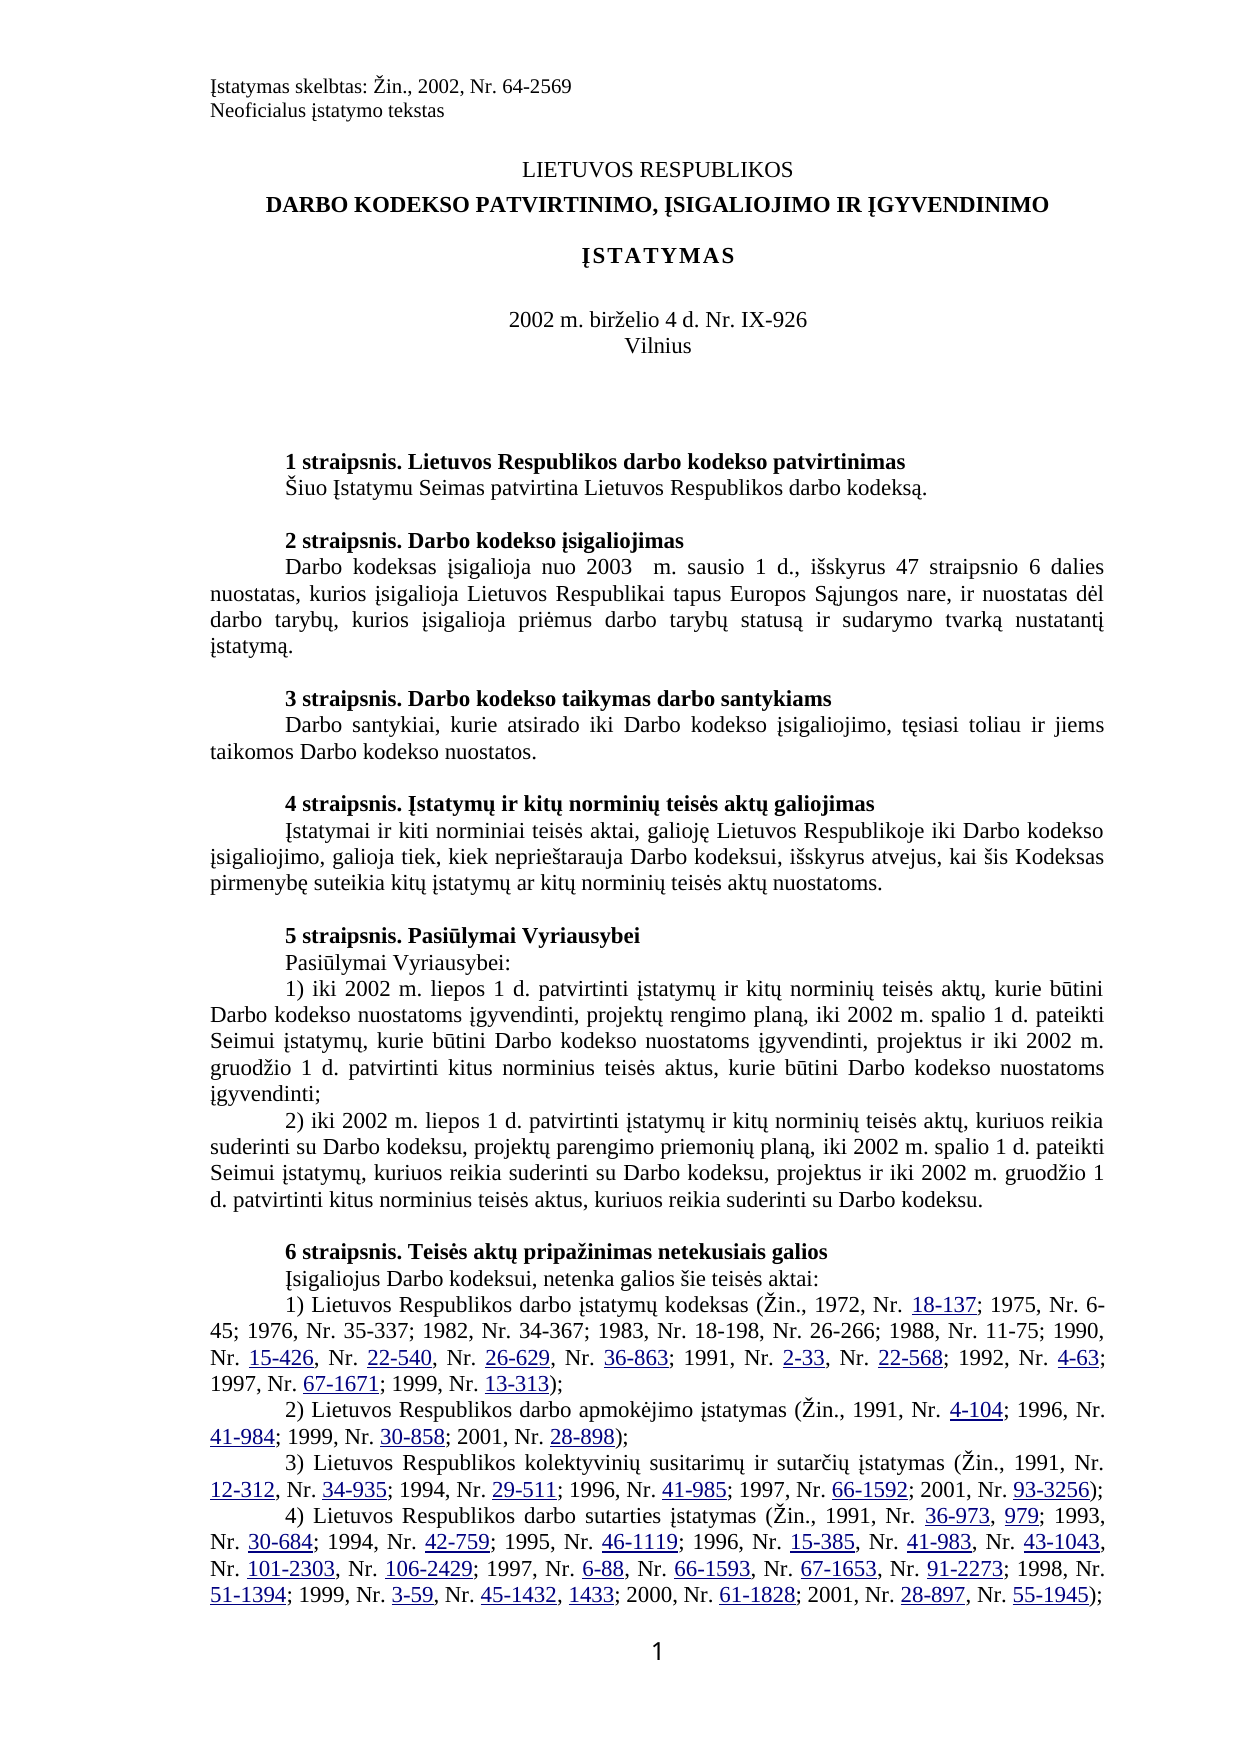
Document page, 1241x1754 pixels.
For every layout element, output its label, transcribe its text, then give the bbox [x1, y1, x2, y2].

text 1) Lietuvos Respublikos darbo įstatymų kodeksas (Žin., 1972, Nr. 18-137; 1975, Nr. 6-45; 1976, Nr. 35-337; 1982, Nr. 34-367; 1983, Nr. 18-198, Nr. 26-266; 1988, Nr. 11-75; 1990, Nr. 15-426, Nr. 22-540, Nr. 26-629, Nr. 36-863; 1991, Nr. 2-33, Nr. 22-568; 1992, Nr. 4-63; 1997, Nr. 67-1671; 1999, Nr. 13-313); [210, 1291, 1106, 1397]
text 3) Lietuvos Respublikos kolektyvinių susitarimų ir sutarčių įstatymas (Žin., 1991, Nr. 12-312, Nr. 34-935; 1994, Nr. 29-511; 1996, Nr. 41-985; 1997, Nr. 66-1592; 2001, Nr. 93-3256); [210, 1449, 1106, 1502]
text Šiuo Įstatymu Seimas patvirtina Lietuvos Respublikos darbo kodeksą. [210, 474, 1106, 501]
text Darbo kodekso patvirtinimo, įsigaliojimo ir įgyvendinimo [210, 191, 1106, 217]
text Įsigaliojus Darbo kodeksui, netenka galios šie teisės aktai: [210, 1265, 1106, 1291]
text 2) iki 2002 m. liepos 1 d. patvirtinti įstatymų ir kitų norminių teisės aktų, kuriuos reikia suderinti su Darbo kodeksu, projektų parengimo priemonių planą, iki 2002 m. spalio 1 d. pateikti Seimui įstatymų, kuriuos reikia suderinti su Darbo kodeksu, projektus ir iki 2002 m. gruodžio 1 d. patvirtinti kitus norminius teisės aktus, kuriuos reikia suderinti su Darbo kodeksu. [210, 1107, 1106, 1212]
text Įstatymai ir kiti norminiai teisės aktai, galioję Lietuvos Respublikoje iki Darbo kodekso įsigaliojimo, galioja tiek, kiek neprieštarauja Darbo kodeksui, išskyrus atvejus, kai šis Kodeksas pirmenybę suteikia kitų įstatymų ar kitų norminių teisės aktų nuostatoms. [210, 817, 1106, 896]
text 2002 m. birželio 4 d. Nr. IX-926 Vilnius [210, 306, 1106, 359]
text 3 straipsnis. Darbo kodekso taikymas darbo santykiams [210, 685, 1106, 711]
text Darbo kodeksas įsigalioja nuo 2003 m. sausio 1 d., išskyrus 47 straipsnio 6 dalies nuostatas, kurios įsigalioja Lietuvos Respublikai tapus Europos Sąjungos nare, ir nuostatas dėl darbo tarybų, kurios įsigalioja priėmus darbo tarybų statusą ir sudarymo tvarką nustatantį įstatymą. [210, 553, 1106, 659]
text 2 straipsnis. Darbo kodekso įsigaliojimas [210, 527, 1106, 553]
text Darbo santykiai, kurie atsirado iki Darbo kodekso įsigaliojimo, tęsiasi toliau ir jiems taikomos Darbo kodekso nuostatos. [210, 711, 1106, 764]
text 5 straipsnis. Pasiūlymai Vyriausybei [210, 922, 1106, 948]
text 6 straipsnis. Teisės aktų pripažinimas netekusiais galios [210, 1238, 1106, 1265]
text LIETUVOS RESPUBLIKOS [210, 156, 1106, 183]
text 1) iki 2002 m. liepos 1 d. patvirtinti įstatymų ir kitų norminių teisės aktų, kurie būtini Darbo kodekso nuostatoms įgyvendinti, projektų rengimo planą, iki 2002 m. spalio 1 d. pateikti Seimui įstatymų, kurie būtini Darbo kodekso nuostatoms įgyvendinti, projektus ir iki 2002 m. gruodžio 1 d. patvirtinti kitus norminius teisės aktus, kurie būtini Darbo kodekso nuostatoms įgyvendinti; [210, 975, 1106, 1107]
text 4) Lietuvos Respublikos darbo sutarties įstatymas (Žin., 1991, Nr. 36-973, 979; 1993, Nr. 30-684; 1994, Nr. 42-759; 1995, Nr. 46-1119; 1996, Nr. 15-385, Nr. 41-983, Nr. 43-1043, Nr. 101-2303, Nr. 106-2429; 1997, Nr. 6-88, Nr. 66-1593, Nr. 67-1653, Nr. 91-2273; 1998, Nr. 51-1394; 1999, Nr. 3-59, Nr. 45-1432, 1433; 2000, Nr. 61-1828; 2001, Nr. 28-897, Nr. 55-1945); [210, 1502, 1106, 1607]
text Įstatymas skelbtas: Žin., 2002, Nr. 64-2569 [210, 73, 1106, 98]
text 2) Lietuvos Respublikos darbo apmokėjimo įstatymas (Žin., 1991, Nr. 4-104; 1996, Nr. 41-984; 1999, Nr. 30-858; 2001, Nr. 28-898); [210, 1397, 1106, 1449]
text Neoficialus įstatymo tekstas [210, 98, 1106, 122]
text 1 straipsnis. Lietuvos Respublikos darbo kodekso patvirtinimas [210, 448, 1106, 474]
text 4 straipsnis. Įstatymų ir kitų norminių teisės aktų galiojimas [210, 790, 1106, 817]
text ĮSTATYMAS [210, 242, 1106, 269]
text Pasiūlymai Vyriausybei: [210, 948, 1106, 975]
